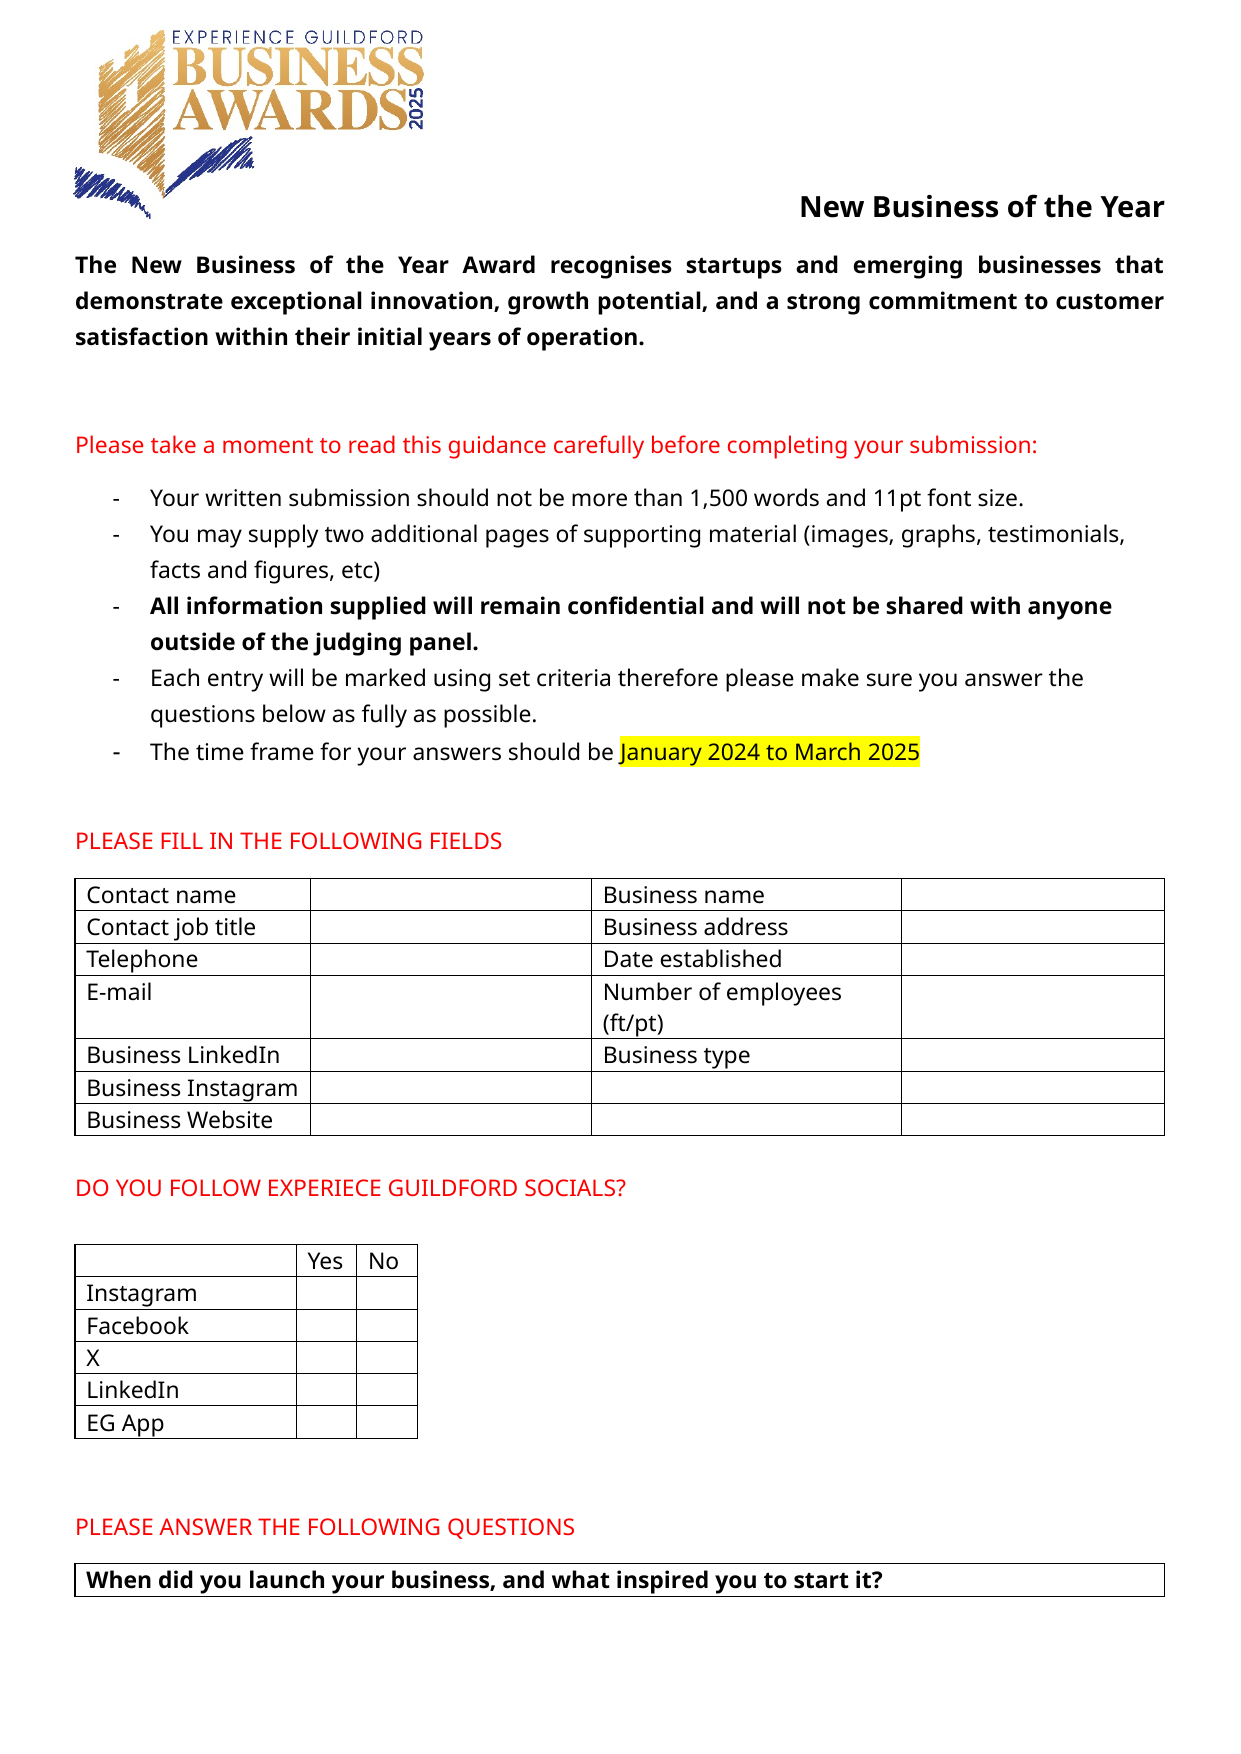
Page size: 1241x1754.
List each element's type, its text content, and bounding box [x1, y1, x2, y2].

table_cell [357, 1277, 417, 1308]
table_header Contact name [76, 879, 310, 910]
list All information supplied will remain confidential and will not be shared with anyone outside of the judging panel. [112, 590, 1165, 657]
table_cell [311, 1072, 591, 1103]
table_cell Instagram [76, 1277, 296, 1308]
text DO YOU FOLLOW EXPERIECE GUILDFORD SOCIALS? [75, 1172, 1165, 1203]
table_cell X [76, 1342, 296, 1373]
table_cell Business Website [76, 1104, 310, 1135]
table_cell Business address [592, 911, 901, 942]
table_cell [297, 1374, 356, 1405]
table_cell Business LinkedIn [76, 1039, 310, 1071]
table_cell Telephone [76, 944, 310, 975]
table_cell E-mail [76, 976, 310, 1038]
text PLEASE ANSWER THE FOLLOWING QUESTIONS [75, 1511, 1165, 1542]
table_cell [357, 1406, 417, 1438]
table_cell [311, 1039, 591, 1071]
table_cell [357, 1374, 417, 1405]
table_cell [297, 1310, 356, 1341]
text Please take a moment to read this guidance carefully before completing your submission: [75, 429, 1165, 461]
table_header Business name [592, 879, 901, 910]
table_header Yes [297, 1245, 356, 1276]
table_cell [297, 1277, 356, 1308]
table_cell [311, 1104, 591, 1135]
table_cell [297, 1342, 356, 1373]
table_cell [902, 1104, 1164, 1135]
table_cell [592, 1104, 901, 1135]
table_cell Contact job title [76, 911, 310, 942]
table_cell Business type [592, 1039, 901, 1071]
table_cell [311, 976, 591, 1038]
table_cell Number of employees (ft/pt) [592, 976, 901, 1038]
list Each entry will be marked using set criteria therefore please make sure you answer the questions below as fully as possible. [112, 662, 1165, 729]
table_cell [357, 1342, 417, 1373]
list You may supply two additional pages of supporting material (images, graphs, testimonials, facts and figures, etc) [112, 518, 1165, 585]
table_header [311, 879, 591, 910]
table_cell EG App [76, 1406, 296, 1438]
table_cell Business Instagram [76, 1072, 310, 1103]
text New Business of the Year [437, 187, 1165, 226]
table_cell [902, 976, 1164, 1038]
table_cell LinkedIn [76, 1374, 296, 1405]
table_cell [902, 1039, 1164, 1071]
text The New Business of the Year Award recognises startups and emerging businesses that demonstrate exceptional innovation, growth potential, and a strong commitment to customer satisfaction within their initial years of operation. [75, 249, 1165, 352]
table_cell Date established [592, 944, 901, 975]
table_cell [902, 944, 1164, 975]
table_cell [311, 911, 591, 942]
table_header No [357, 1245, 417, 1276]
table_cell Facebook [76, 1310, 296, 1341]
table_cell [311, 944, 591, 975]
text PLEASE FILL IN THE FOLLOWING FIELDS [75, 825, 1165, 856]
table_cell [592, 1072, 901, 1103]
table_header [76, 1245, 296, 1276]
table_cell [902, 1072, 1164, 1103]
table_header [902, 879, 1164, 910]
table_cell [357, 1310, 417, 1341]
table_header When did you launch your business, and what inspired you to start it? [76, 1564, 1164, 1596]
table_cell [902, 911, 1164, 942]
list Your written submission should not be more than 1,500 words and 11pt font size. [112, 482, 1165, 513]
list The time frame for your answers should be January 2024 to March 2025 [112, 733, 1165, 767]
table_cell [297, 1406, 356, 1438]
